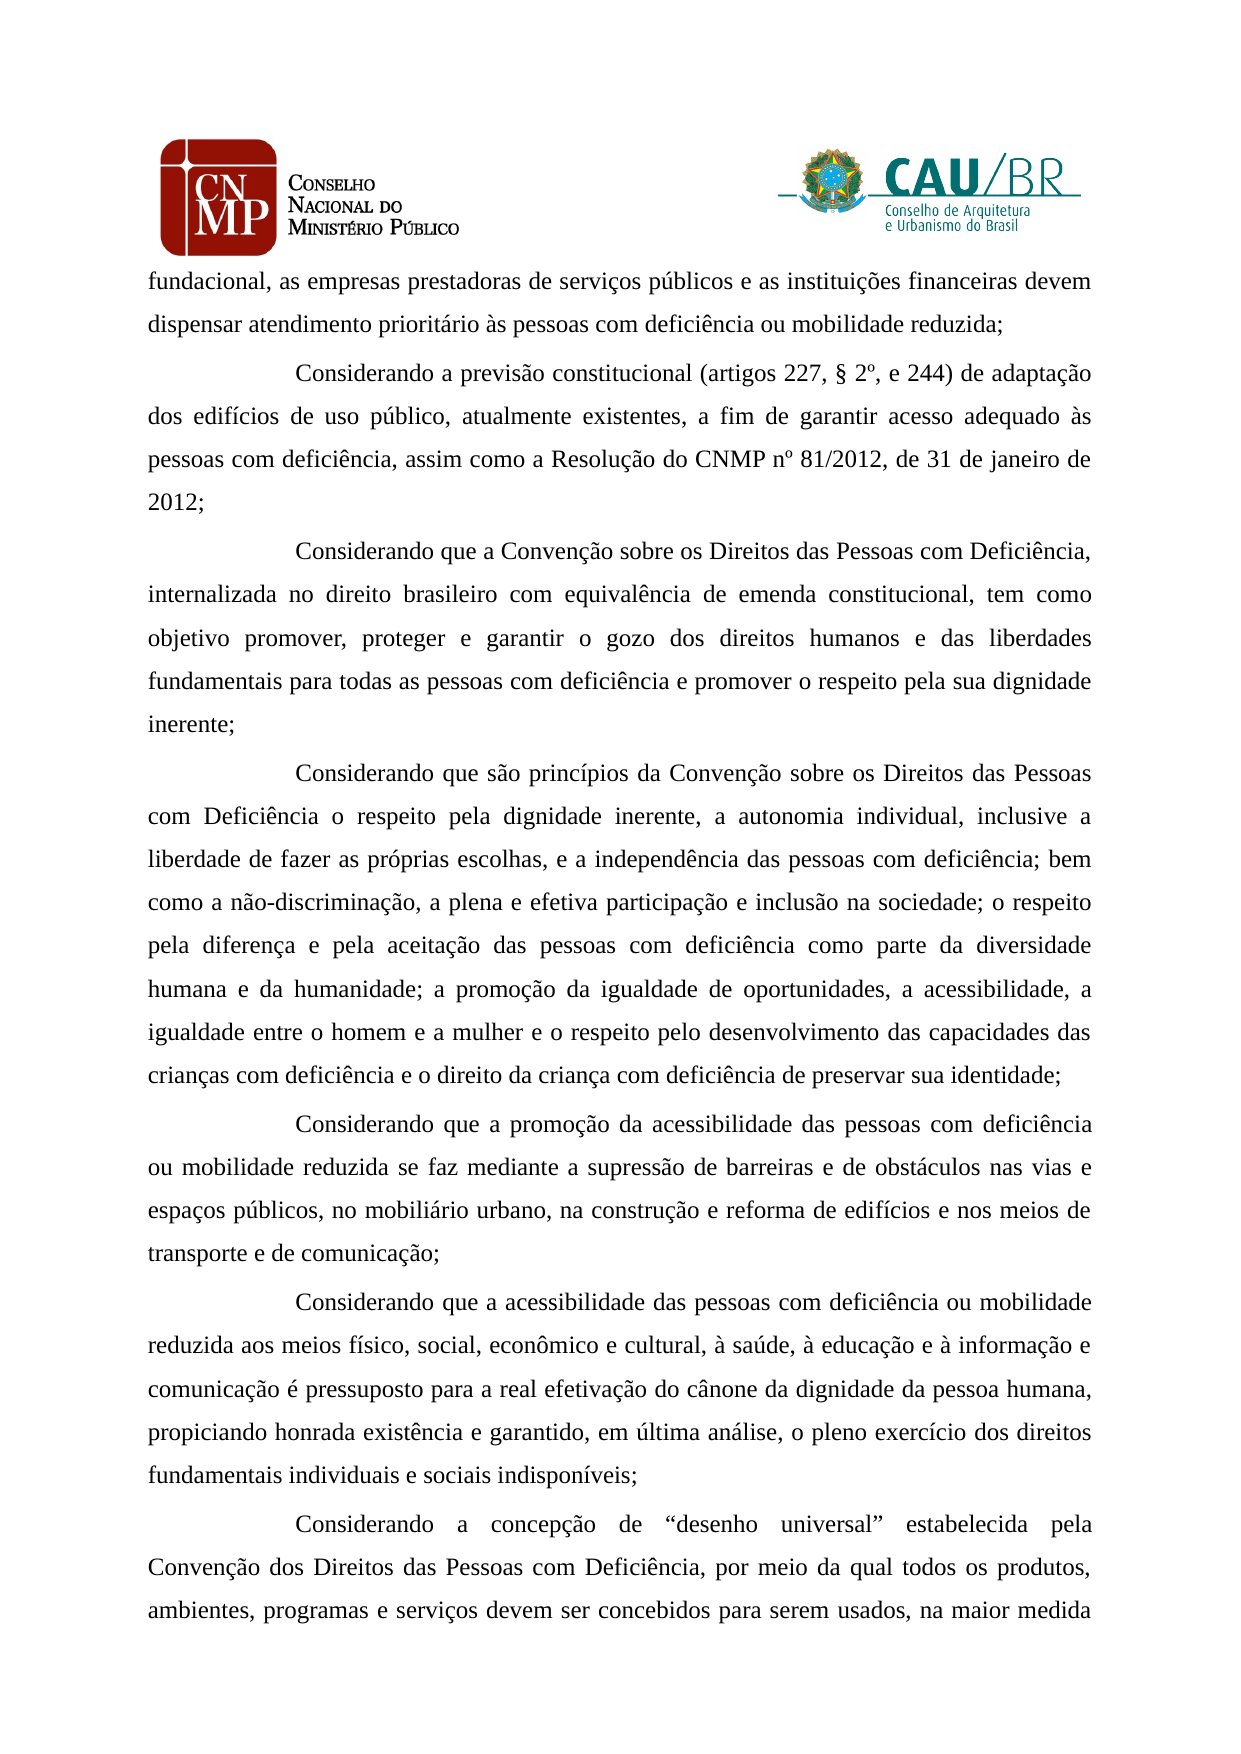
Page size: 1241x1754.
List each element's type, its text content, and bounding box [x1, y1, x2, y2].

text Considerando que a promoção da acessibilidade das pessoas com deficiência ou mobilidade reduzida se faz mediante a supressão de barreiras e de obstáculos nas vias e espaços públicos, no mobiliário urbano, na construção e reforma de edifícios e nos meios de transporte e de comunicação; [148, 1109, 1093, 1267]
text Considerando que são princípios da Convenção sobre os Direitos das Pessoas com Deficiência o respeito pela dignidade inerente, a autonomia individual, inclusive a liberdade de fazer as próprias escolhas, e a independência das pessoas com deficiência; bem como a não-discriminação, a plena e efetiva participação e inclusão na sociedade; o respeito pela diferença e pela aceitação das pessoas com deficiência como parte da diversidade humana e da humanidade; a promoção da igualdade de oportunidades, a acessibilidade, a igualdade entre o homem e a mulher e o respeito pelo desenvolvimento das capacidades das crianças com deficiência e o direito da criança com deficiência de preservar sua identidade; [148, 758, 1093, 1089]
picture [159, 138, 461, 257]
text Considerando a concepção de “desenho universal” estabelecida pela Convenção dos Direitos das Pessoas com Deficiência, por meio da qual todos os produtos, ambientes, programas e serviços devem ser concebidos para serem usados, na maior medida [148, 1509, 1093, 1624]
text Considerando que a acessibilidade das pessoas com deficiência ou mobilidade reduzida aos meios físico, social, econômico e cultural, à saúde, à educação e à informação e comunicação é pressuposto para a real efetivação do cânone da dignidade da pessoa humana, propiciando honrada existência e garantido, em última análise, o pleno exercício dos direitos fundamentais individuais e sociais indisponíveis; [148, 1287, 1093, 1489]
text Considerando que a Convenção sobre os Direitos das Pessoas com Deficiência, internalizada no direito brasileiro com equivalência de emenda constitucional, tem como objetivo promover, proteger e garantir o gozo dos direitos humanos e das liberdades fundamentais para todas as pessoas com deficiência e promover o respeito pela sua dignidade inerente; [148, 536, 1093, 738]
text Considerando a previsão constitucional (artigos 227, § 2º, e 244) de adaptação dos edifícios de uso público, atualmente existentes, a fim de garantir acesso adequado às pessoas com deficiência, assim como a Resolução do CNMP nº 81/2012, de 31 de janeiro de 2012; [148, 358, 1093, 516]
picture [767, 119, 1092, 260]
text fundacional, as empresas prestadoras de serviços públicos e as instituições financeiras devem dispensar atendimento prioritário às pessoas com deficiência ou mobilidade reduzida; [148, 266, 1093, 338]
